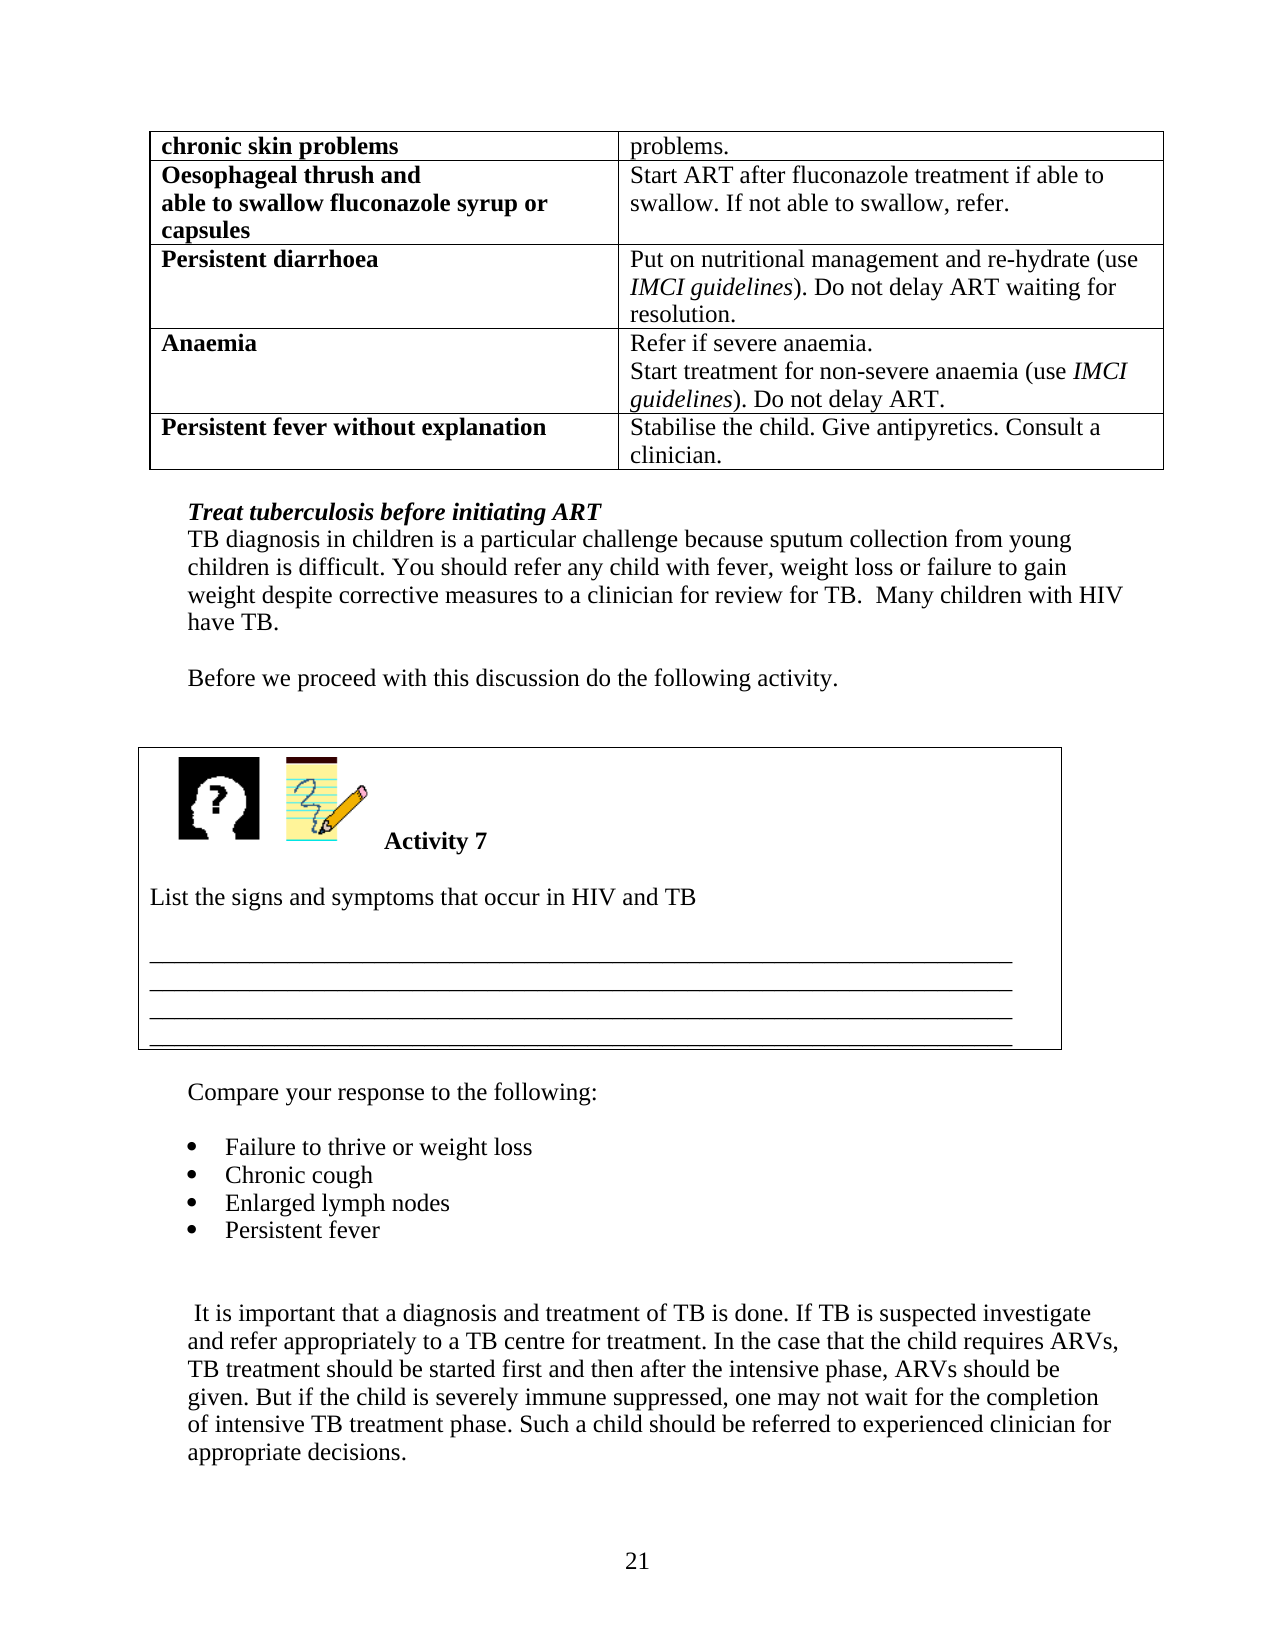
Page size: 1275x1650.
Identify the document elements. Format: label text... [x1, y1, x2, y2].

table_cell Oesophageal thrush and able to swallow fluconazole syrup or capsules [151, 161, 618, 244]
picture [178, 757, 368, 841]
table_cell chronic skin problems [151, 132, 618, 160]
list Failure to thrive or weight loss [187, 1133, 1125, 1161]
text Before we proceed with this discussion do the following activity. [187, 664, 1125, 692]
table_cell Stabilise the child. Give antipyretics. Consult a clinician. [619, 414, 1163, 469]
text It is important that a diagnosis and treatment of TB is done. If TB is suspected investigate and refer appropriately to a TB centre for treatment. In the case that the child requires ARVs, TB treatment should be started first and then after the intensive phase, ARVs should be given. But if the child is severely immune suppressed, one may not wait for the completion of intensive TB treatment phase. Such a child should be referred to experienced clinician for appropriate decisions. [187, 1299, 1125, 1466]
table_cell Start ART after fluconazole treatment if able to swallow. If not able to swallow, refer. [619, 161, 1163, 244]
table_cell Refer if severe anaemia. Start treatment for non-severe anaemia (use IMCI guidelines). Do not delay ART. [619, 329, 1163, 412]
list Enlarged lymph nodes [187, 1189, 1125, 1216]
table_cell Persistent fever without explanation [151, 414, 618, 469]
text Treat tuberculosis before initiating ART [187, 498, 1125, 525]
text Compare your response to the following: [187, 1078, 1125, 1106]
table_cell Persistent diarrhoea [151, 245, 618, 328]
list Persistent fever [187, 1216, 1125, 1244]
list Chronic cough [187, 1161, 1125, 1189]
table_cell problems. [619, 132, 1163, 160]
table_cell Put on nutritional management and re-hydrate (use IMCI guidelines). Do not delay ART waiting for resolution. [619, 245, 1163, 328]
table_header Activity 7 List the signs and symptoms that occur in HIV and TB _____________________________________________________________________ _____________________________________________________________________ _____________________________________________________________________ _____________________________________________________________________ [139, 748, 1061, 1049]
table_cell Anaemia [151, 329, 618, 412]
text TB diagnosis in children is a particular challenge because sputum collection from young children is difficult. You should refer any child with fever, weight loss or failure to gain weight despite corrective measures to a clinician for review for TB. Many children with HIV have TB. [187, 525, 1125, 636]
